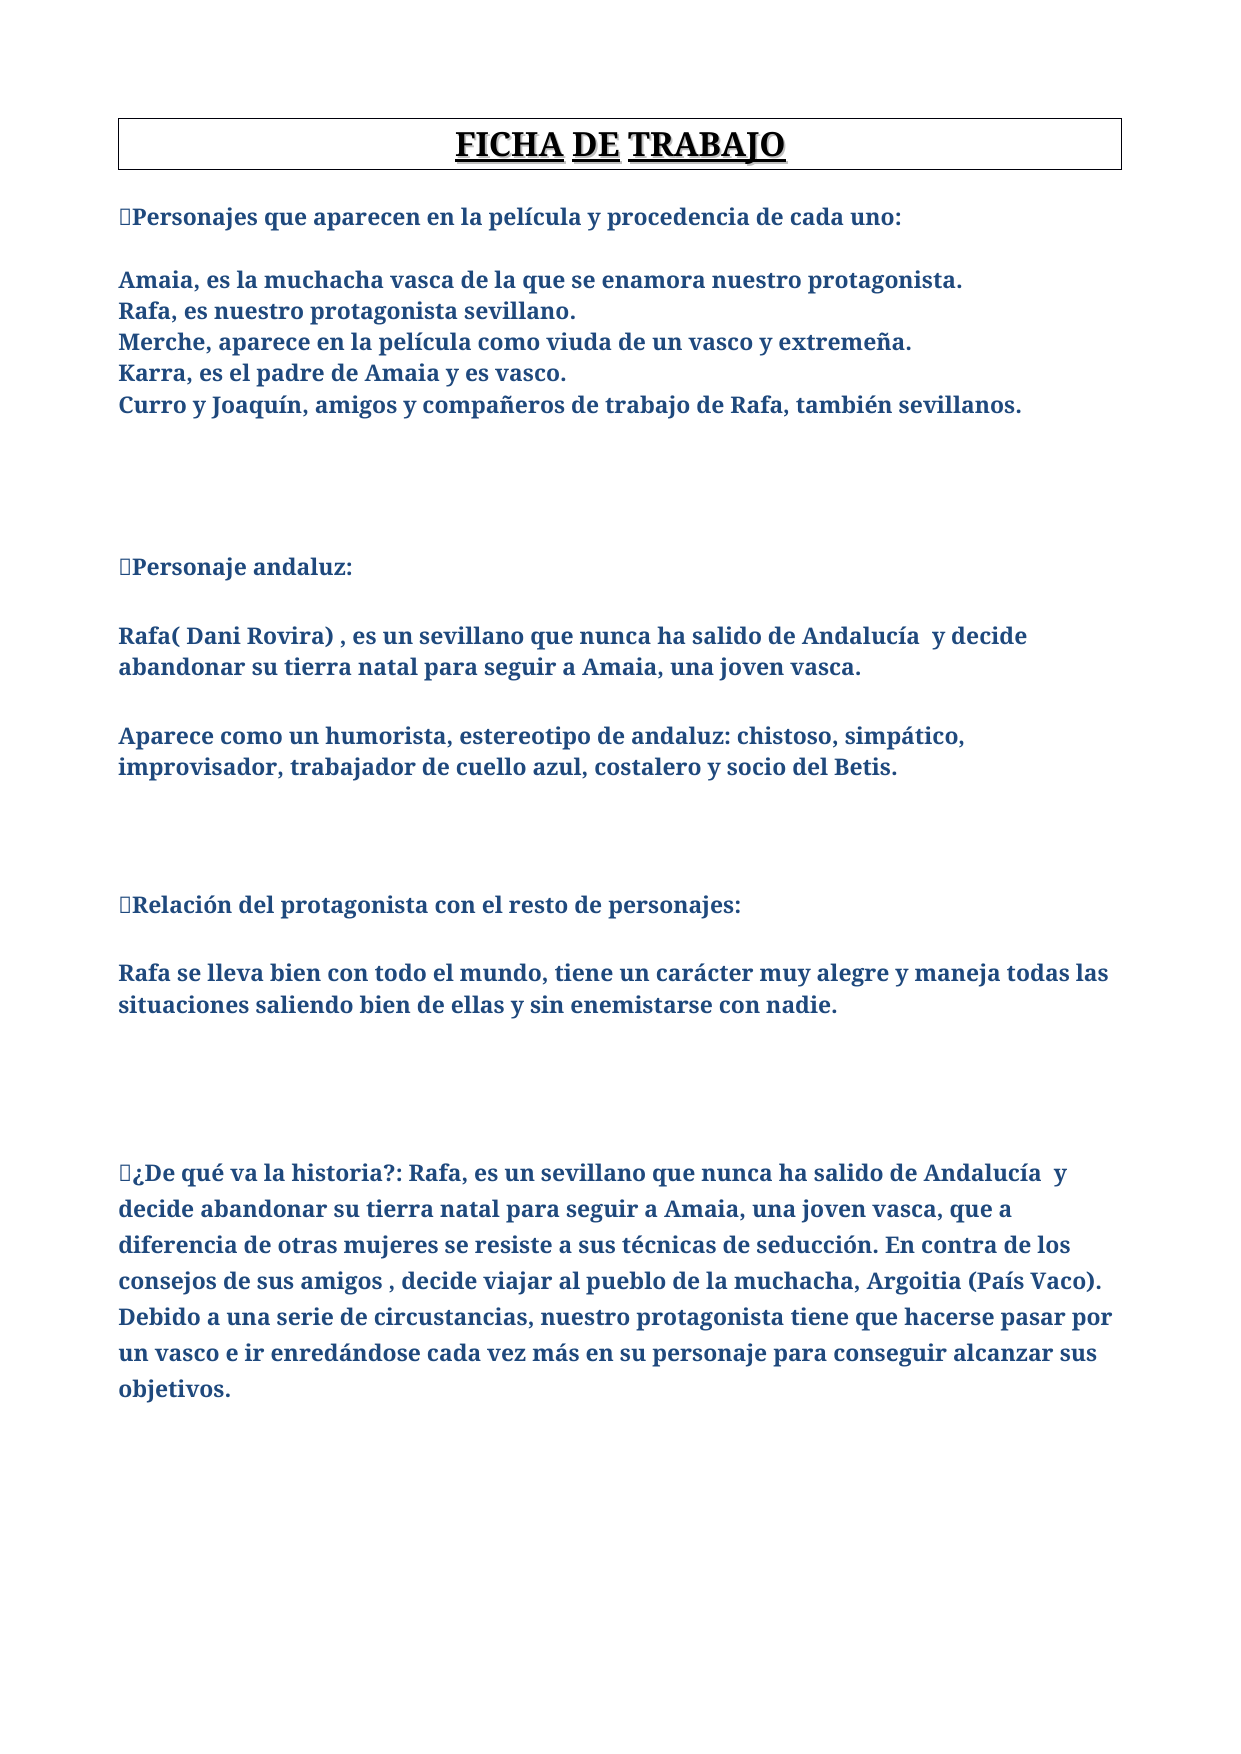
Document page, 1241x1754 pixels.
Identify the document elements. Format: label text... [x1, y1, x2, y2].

text Amaia, es la muchacha vasca de la que se enamora nuestro protagonista. [118, 263, 1122, 295]
text Curro y Joaquín, amigos y compañeros de trabajo de Rafa, también sevillanos. [118, 388, 1122, 420]
text Karra, es el padre de Amaia y es vasco. [118, 357, 1122, 388]
text Merche, aparece en la película como viuda de un vasco y extremeña. [118, 326, 1122, 357]
text Rafa( Dani Rovira) , es un sevillano que nunca ha salido de Andalucía y decide abandonar su tierra natal para seguir a Amaia, una joven vasca. [118, 620, 1122, 682]
text Personaje andaluz: [118, 551, 1122, 582]
text Relación del protagonista con el resto de personajes: [118, 888, 1122, 920]
text Rafa se lleva bien con todo el mundo, tiene un carácter muy alegre y maneja todas las situaciones saliendo bien de ellas y sin enemistarse con nadie. [118, 957, 1122, 1020]
text ¿De qué va la historia?: Rafa, es un sevillano que nunca ha salido de Andalucía y decide abandonar su tierra natal para seguir a Amaia, una joven vasca, que a diferencia de otras mujeres se resiste a sus técnicas de seducción. En contra de los consejos de sus amigos , decide viajar al pueblo de la muchacha, Argoitia (País Vaco). Debido a una serie de circustancias, nuestro protagonista tiene que hacerse pasar por un vasco e ir enredándose cada vez más en su personaje para conseguir alcanzar sus objetivos. [118, 1157, 1122, 1404]
text Aparece como un humorista, estereotipo de andaluz: chistoso, simpático, improvisador, trabajador de cuello azul, costalero y socio del Betis. [118, 720, 1122, 782]
text Personajes que aparecen en la película y procedencia de cada uno: [118, 201, 1122, 232]
text Rafa, es nuestro protagonista sevillano. [118, 295, 1122, 326]
text FICHA DE TRABAJO [119, 119, 1121, 169]
